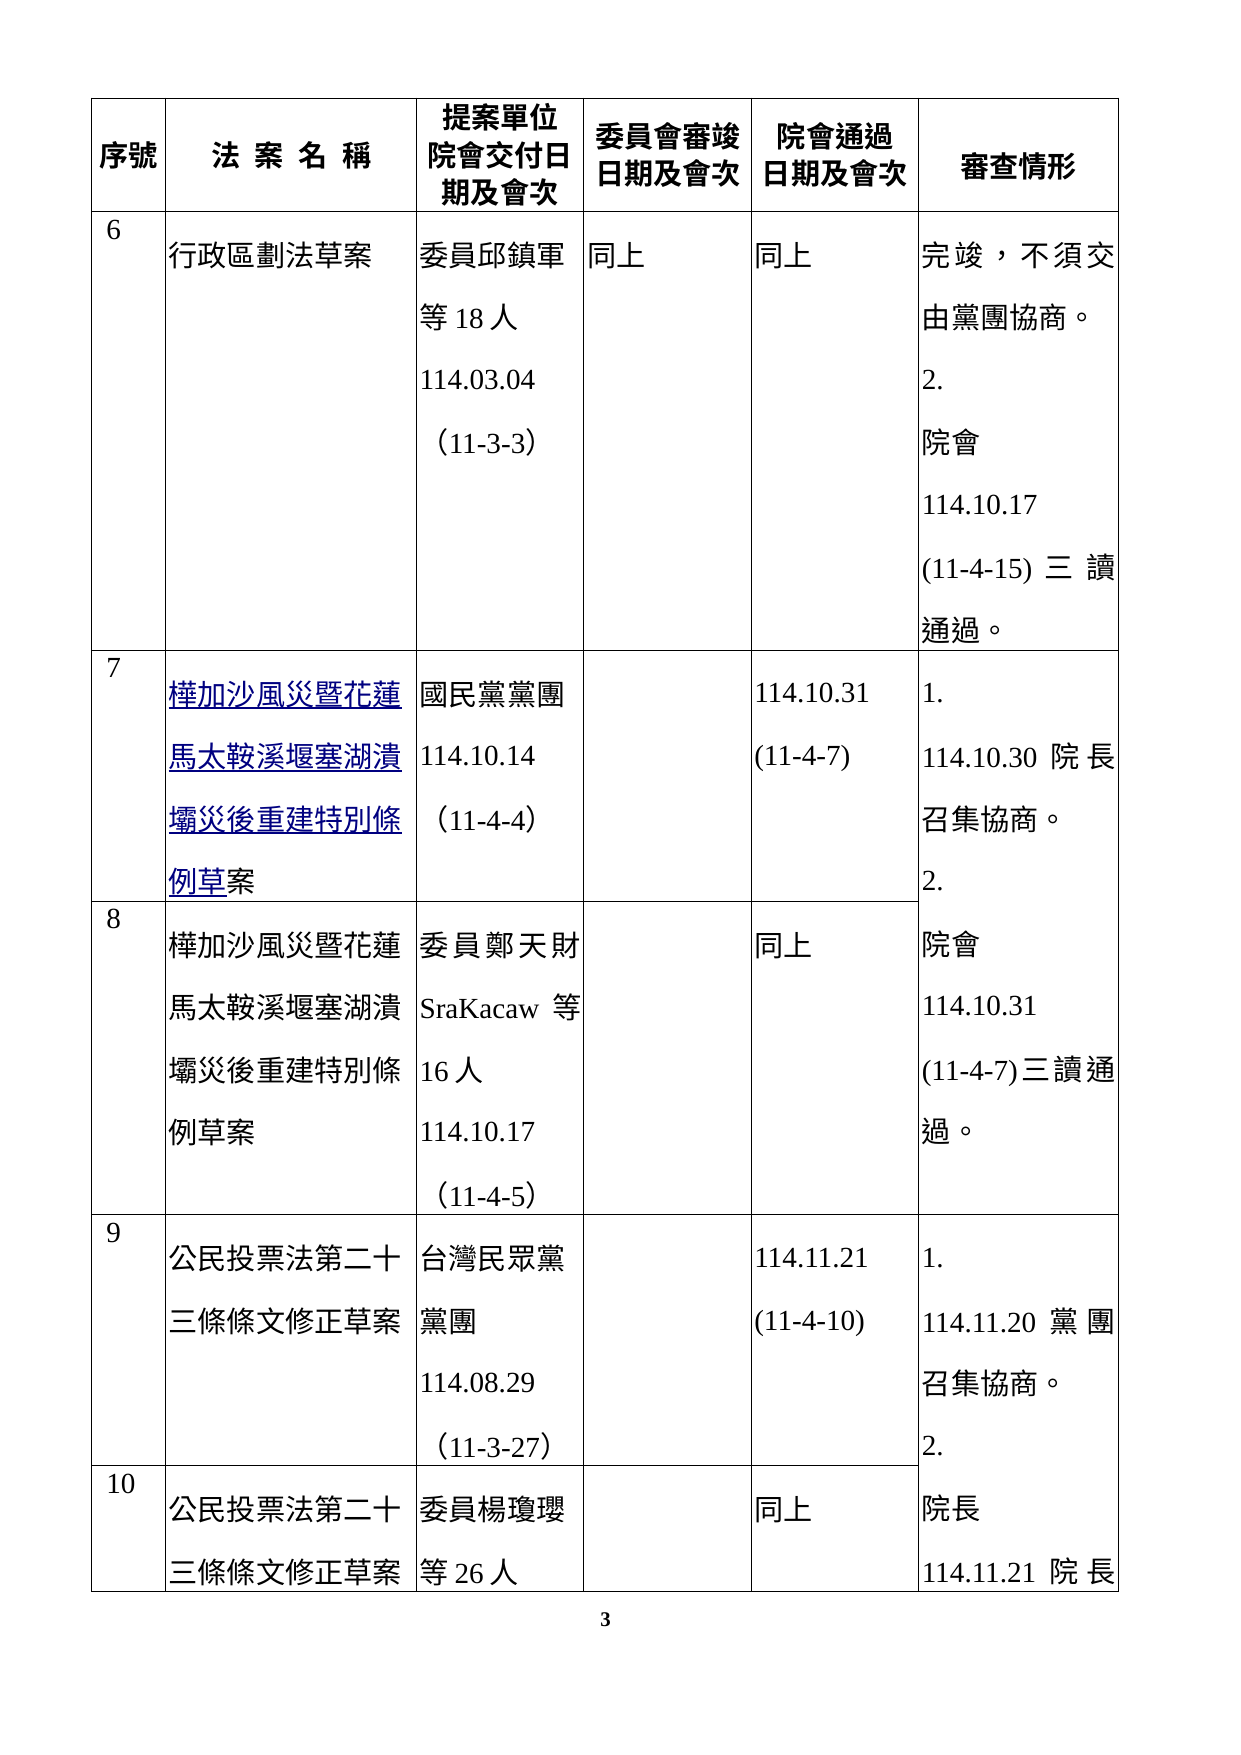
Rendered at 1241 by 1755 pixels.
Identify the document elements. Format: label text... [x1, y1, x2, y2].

table_cell 1. 114.11.20黨團召集協商。 2. 院長 114.11.21院長 [919, 1215, 1118, 1591]
table_cell 114.10.31 (11-4-7) [752, 651, 918, 901]
table_cell [584, 651, 751, 901]
table_cell [92, 212, 165, 649]
table_header 序號 [92, 99, 165, 211]
table_cell [92, 1466, 165, 1591]
table_cell 1. 114.10.30院長召集協商。 2. 院會 114.10.31 (11-4-7)三讀通過。 [919, 651, 1118, 1214]
table_cell 樺加沙風災暨花蓮馬太鞍溪堰塞湖潰壩災後重建特別條例草案 [166, 651, 416, 901]
table_header 法 案 名 稱 [166, 99, 416, 211]
table_cell 公民投票法第二十三條條文修正草案 [166, 1215, 416, 1465]
table_cell 行政區劃法草案 [166, 212, 416, 649]
table_cell [584, 1466, 751, 1591]
table_header 提案單位 院會交付日期及會次 [417, 99, 583, 211]
table_header 審查情形 [919, 99, 1118, 211]
table_cell 114.11.21 (11-4-10) [752, 1215, 918, 1465]
table_header 院會通過 日期及會次 [752, 99, 918, 211]
table_cell [92, 1215, 165, 1465]
table_cell [92, 902, 165, 1214]
table_cell 完竣，不須交由黨團協商。 2. 院會 114.10.17 (11-4-15)三讀通過。 [919, 212, 1118, 649]
table_cell 台灣民眾黨黨團 114.08.29 （11-3-27） [417, 1215, 583, 1465]
table_cell 公民投票法第二十三條條文修正草案 [166, 1466, 416, 1591]
table_cell 委員楊瓊瓔等26人 [417, 1466, 583, 1591]
table_cell 樺加沙風災暨花蓮馬太鞍溪堰塞湖潰壩災後重建特別條例草案 [166, 902, 416, 1214]
table_header 委員會審竣日期及會次 [584, 99, 751, 211]
table_cell 同上 [752, 1466, 918, 1591]
table_cell 同上 [752, 902, 918, 1214]
table_cell 國民黨黨團 114.10.14 （11-4-4） [417, 651, 583, 901]
table_cell 委員鄭天財SraKacaw等16人 114.10.17 （11-4-5） [417, 902, 583, 1214]
table_cell [584, 902, 751, 1214]
table_cell [584, 1215, 751, 1465]
table_cell 委員邱鎮軍等18人 114.03.04 （11-3-3） [417, 212, 583, 649]
table_cell 同上 [752, 212, 918, 649]
table_cell [92, 651, 165, 901]
table_cell 同上 [584, 212, 751, 649]
